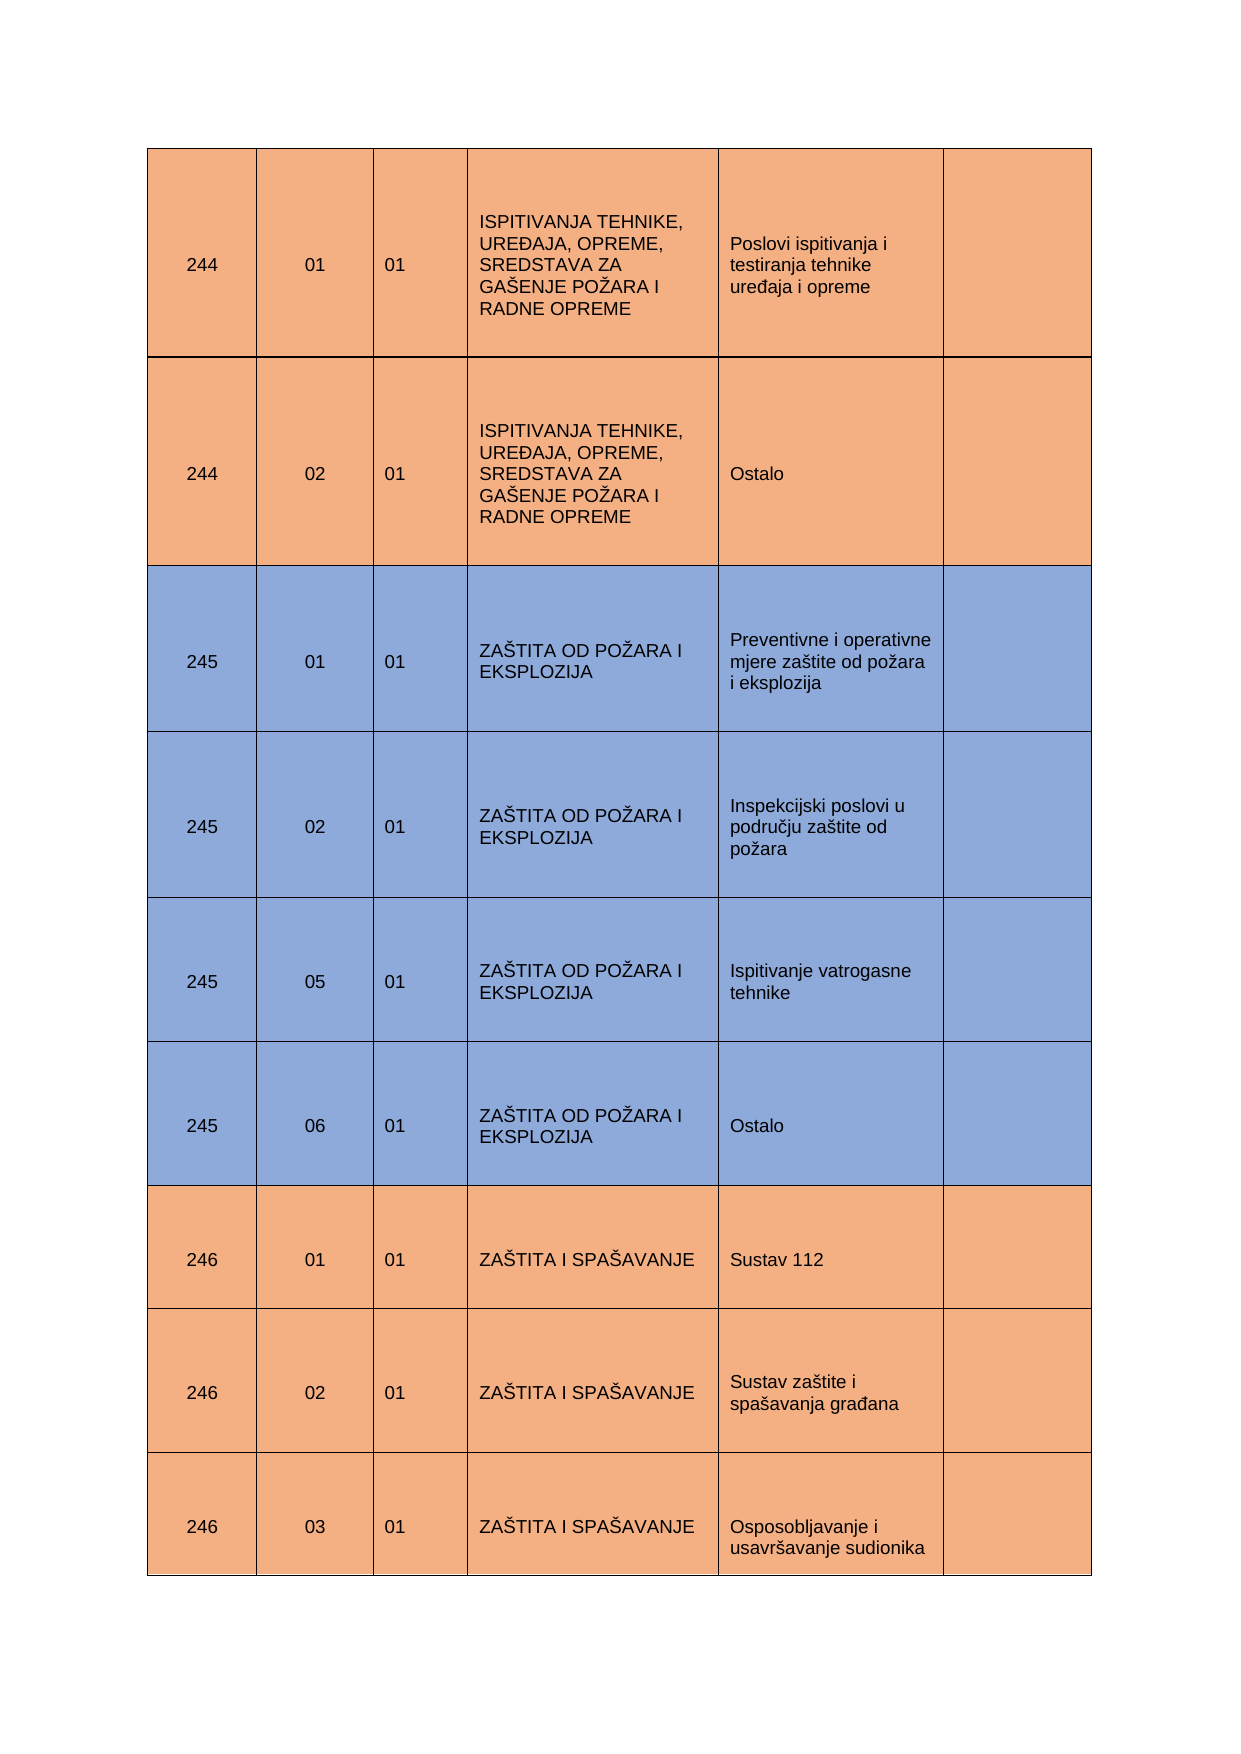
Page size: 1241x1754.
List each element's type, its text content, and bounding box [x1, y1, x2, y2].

table_cell [944, 566, 1091, 731]
table_cell ZAŠTITA OD POŽARA I EKSPLOZIJA [468, 566, 718, 731]
table_cell ZAŠTITA I SPAŠAVANJE [468, 1453, 718, 1574]
table_cell Ostalo [719, 1042, 943, 1185]
table_cell 01 [374, 1186, 467, 1308]
table_cell 244 [148, 358, 256, 565]
table_cell ZAŠTITA I SPAŠAVANJE [468, 1186, 718, 1308]
table_cell [944, 1309, 1091, 1452]
table_cell Preventivne i operativne mjere zaštite od požara i eksplozija [719, 566, 943, 731]
table_cell Inspekcijski poslovi u području zaštite od požara [719, 732, 943, 897]
table_cell 01 [374, 1453, 467, 1574]
table_cell 01 [374, 566, 467, 731]
table_cell 246 [148, 1453, 256, 1574]
table_cell 02 [257, 732, 373, 897]
table_cell [944, 1186, 1091, 1308]
table_cell ZAŠTITA OD POŽARA I EKSPLOZIJA [468, 1042, 718, 1185]
table_cell 245 [148, 566, 256, 731]
table_cell 01 [257, 149, 373, 356]
table_cell 02 [257, 1309, 373, 1452]
table_cell 246 [148, 1186, 256, 1308]
table_cell Ostalo [719, 358, 943, 565]
table_cell Osposobljavanje i usavršavanje sudionika [719, 1453, 943, 1574]
table_cell 01 [374, 1042, 467, 1185]
table_cell ZAŠTITA OD POŽARA I EKSPLOZIJA [468, 898, 718, 1041]
table_cell 01 [257, 566, 373, 731]
table_cell [944, 1042, 1091, 1185]
table_cell Poslovi ispitivanja i testiranja tehnike uređaja i opreme [719, 149, 943, 356]
table_cell 245 [148, 732, 256, 897]
table_cell Sustav 112 [719, 1186, 943, 1308]
table_cell 245 [148, 898, 256, 1041]
table_cell ZAŠTITA OD POŽARA I EKSPLOZIJA [468, 732, 718, 897]
table_cell 246 [148, 1309, 256, 1452]
table_cell 02 [257, 358, 373, 565]
table_cell ISPITIVANJA TEHNIKE, UREĐAJA, OPREME, SREDSTAVA ZA GAŠENJE POŽARA I RADNE OPREME [468, 149, 718, 356]
table_cell 01 [374, 149, 467, 356]
table_cell ISPITIVANJA TEHNIKE, UREĐAJA, OPREME, SREDSTAVA ZA GAŠENJE POŽARA I RADNE OPREME [468, 358, 718, 565]
table_cell [944, 898, 1091, 1041]
table_cell [944, 149, 1091, 356]
table_cell 01 [257, 1186, 373, 1308]
table_cell Sustav zaštite i spašavanja građana [719, 1309, 943, 1452]
table_cell [944, 358, 1091, 565]
table_cell [944, 1453, 1091, 1574]
table_cell 01 [374, 732, 467, 897]
table_cell ZAŠTITA I SPAŠAVANJE [468, 1309, 718, 1452]
table_cell 244 [148, 149, 256, 356]
table_cell Ispitivanje vatrogasne tehnike [719, 898, 943, 1041]
table_cell 03 [257, 1453, 373, 1574]
table_cell 05 [257, 898, 373, 1041]
table_cell 06 [257, 1042, 373, 1185]
table_cell [944, 732, 1091, 897]
table_cell 245 [148, 1042, 256, 1185]
table_cell 01 [374, 898, 467, 1041]
table_cell 01 [374, 358, 467, 565]
table_cell 01 [374, 1309, 467, 1452]
